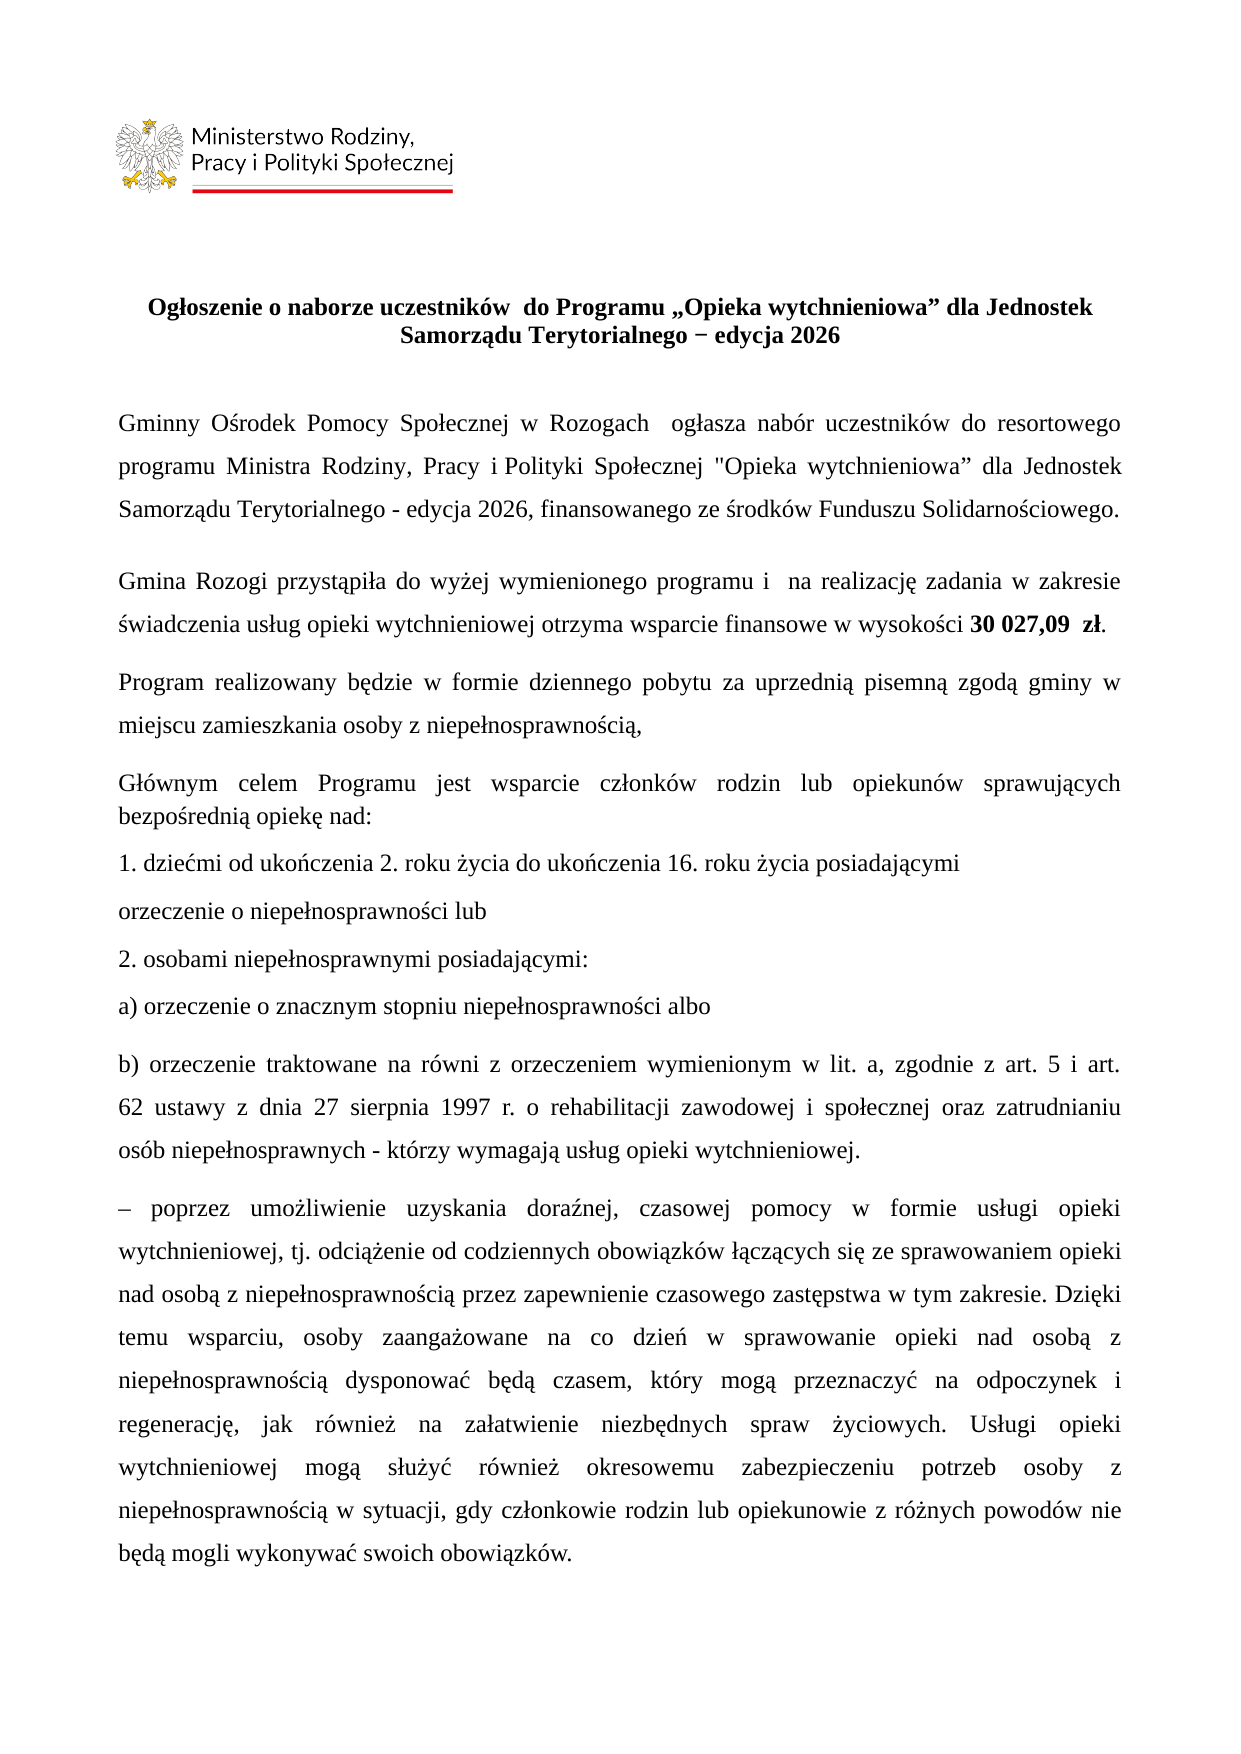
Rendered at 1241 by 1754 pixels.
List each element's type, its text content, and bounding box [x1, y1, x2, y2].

text Gmina Rozogi przystąpiła do wyżej wymienionego programu i na realizację zadania w zakresie świadczenia usług opieki wytchnieniowej otrzyma wsparcie finansowe w wysokości 30 027,09 zł. [118, 566, 1122, 638]
text a) orzeczenie o znacznym stopniu niepełnosprawności albo [118, 991, 1122, 1020]
text 2. osobami niepełnosprawnymi posiadającymi: [118, 944, 1122, 972]
text Ogłoszenie o naborze uczestników do Programu „Opieka wytchnieniowa” dla Jednostek Samorządu Terytorialnego − edycja 2026 [118, 292, 1122, 349]
text 1. dziećmi od ukończenia 2. roku życia do ukończenia 16. roku życia posiadającymi [118, 848, 1122, 877]
text Głównym celem Programu jest wsparcie członków rodzin lub opiekunów sprawujących bezpośrednią opiekę nad: [118, 768, 1122, 830]
text b) orzeczenie traktowane na równi z orzeczeniem wymienionym w lit. a, zgodnie z art. 5 i art. 62 ustawy z dnia 27 sierpnia 1997 r. o rehabilitacji zawodowej i społecznej oraz zatrudnianiu osób niepełnosprawnych - którzy wymagają usług opieki wytchnieniowej. [118, 1049, 1122, 1164]
text Gminny Ośrodek Pomocy Społecznej w Rozogach ogłasza nabór uczestników do resortowego programu Ministra Rodziny, Pracy i Polityki Społecznej "Opieka wytchnieniowa” dla Jednostek Samorządu Terytorialnego - edycja 2026, finansowanego ze środków Funduszu Solidarnościowego. [118, 408, 1122, 523]
text orzeczenie o niepełnosprawności lub [118, 896, 1122, 925]
text – poprzez umożliwienie uzyskania doraźnej, czasowej pomocy w formie usługi opieki wytchnieniowej, tj. odciążenie od codziennych obowiązków łączących się ze sprawowaniem opieki nad osobą z niepełnosprawnością przez zapewnienie czasowego zastępstwa w tym zakresie. Dzięki temu wsparciu, osoby zaangażowane na co dzień w sprawowanie opieki nad osobą z niepełnosprawnością dysponować będą czasem, który mogą przeznaczyć na odpoczynek i regenerację, jak również na załatwienie niezbędnych spraw życiowych. Usługi opieki wytchnieniowej mogą służyć również okresowemu zabezpieczeniu potrzeb osoby z niepełnosprawnością w sytuacji, gdy członkowie rodzin lub opiekunowie z różnych powodów nie będą mogli wykonywać swoich obowiązków. [118, 1193, 1122, 1567]
text Program realizowany będzie w formie dziennego pobytu za uprzednią pisemną zgodą gminy w miejscu zamieszkania osoby z niepełnosprawnością, [118, 667, 1122, 739]
picture [98, 101, 470, 211]
